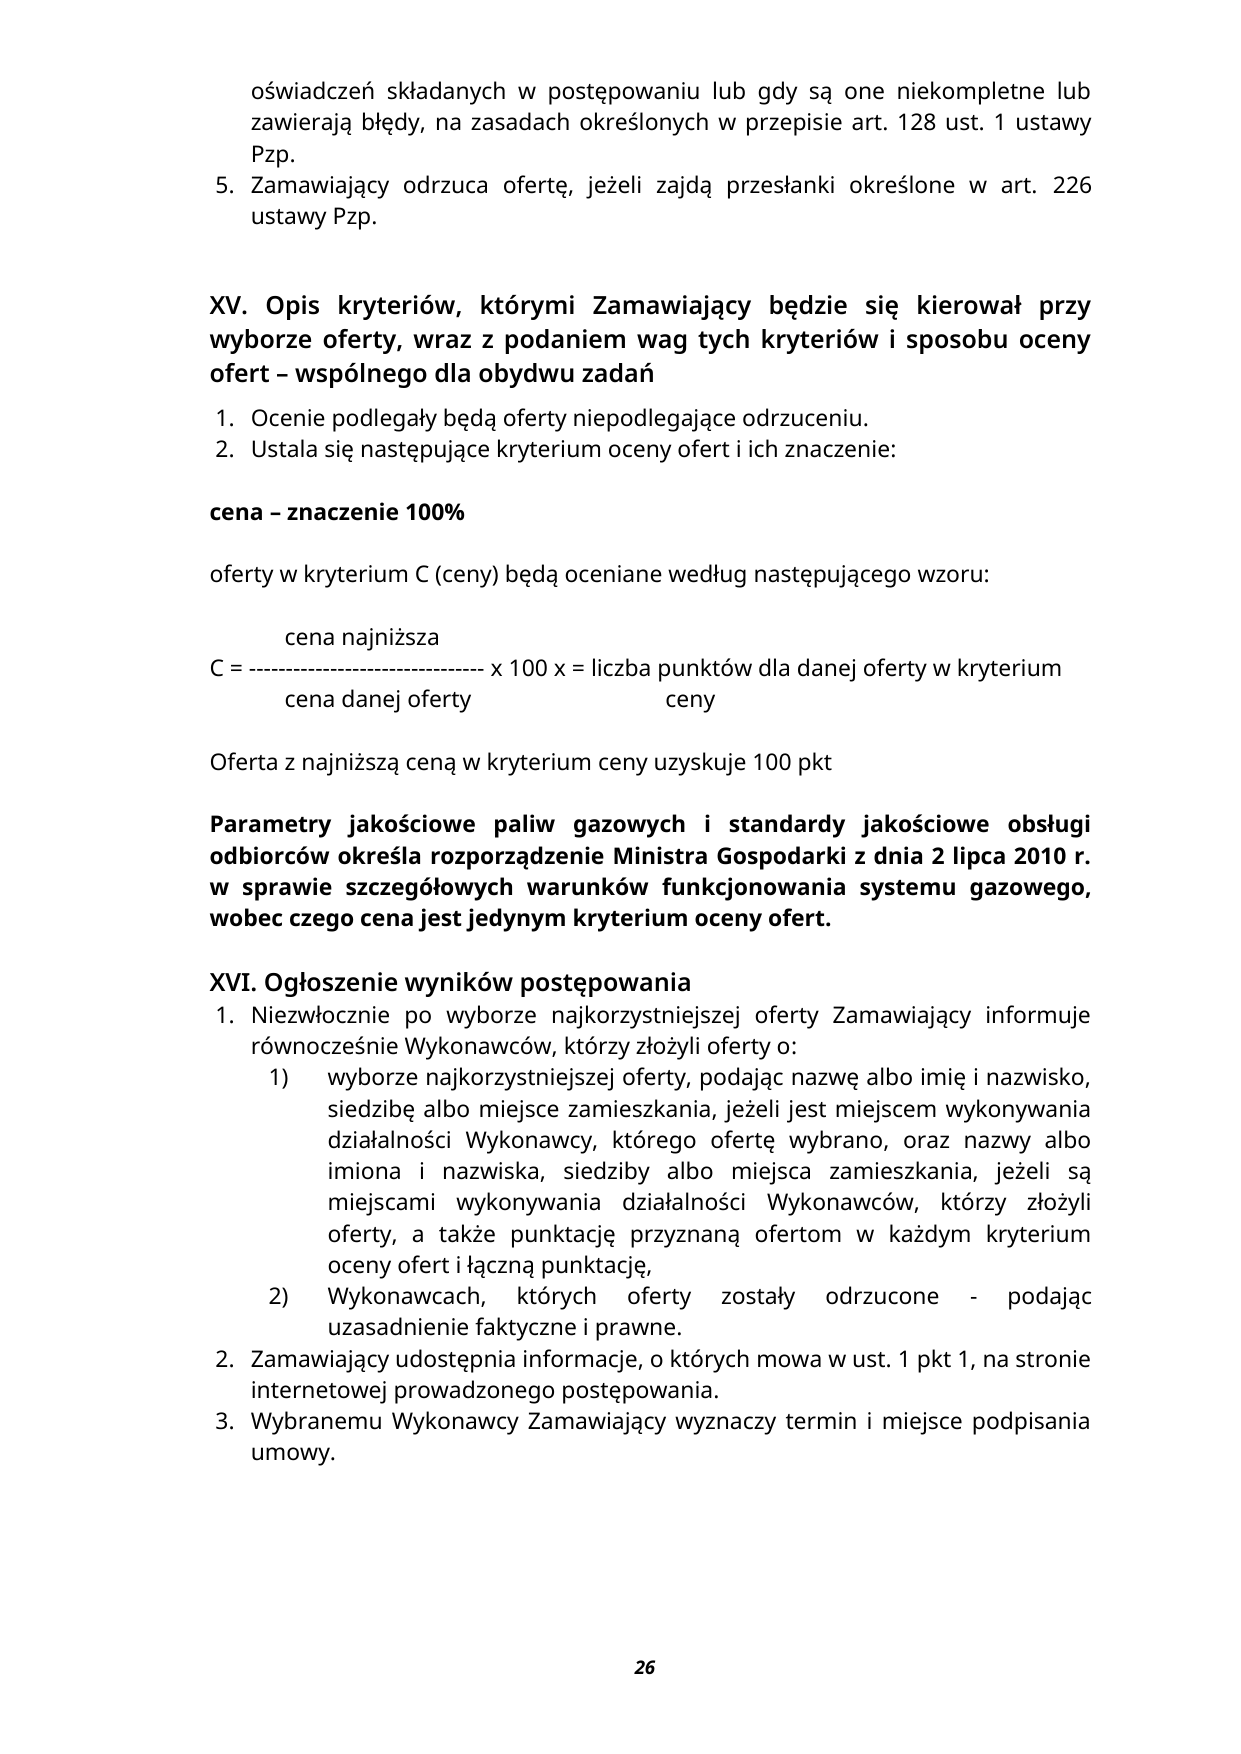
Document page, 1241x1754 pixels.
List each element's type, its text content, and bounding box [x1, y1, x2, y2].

text C = -------------------------------- x 100 x = liczba punktów dla danej oferty w kryterium [209, 652, 1092, 683]
list Wybranemu Wykonawcy Zamawiający wyznaczy termin i miejsce podpisania umowy. [215, 1405, 1092, 1467]
list oferty w kryterium C (ceny) będą oceniane według następującego wzoru: [209, 558, 1092, 590]
text cena danej oferty ceny [209, 683, 1092, 715]
text Oferta z najniższą ceną w kryterium ceny uzyskuje 100 pkt [209, 746, 1092, 777]
subtitle XVI. Ogłoszenie wyników postępowania [209, 965, 1092, 999]
subtitle XV. Opis kryteriów, którymi Zamawiający będzie się kierował przy wyborze oferty, wraz z podaniem wag tych kryteriów i sposobu oceny ofert – wspólnego dla obydwu zadań [209, 287, 1092, 390]
list cena – znaczenie 100% [209, 496, 1092, 527]
list oświadczeń składanych w postępowaniu lub gdy są one niekompletne lub zawierają błędy, na zasadach określonych w przepisie art. 128 ust. 1 ustawy Pzp. [215, 75, 1092, 169]
list Ustala się następujące kryterium oceny ofert i ich znaczenie: [215, 433, 1092, 465]
list Zamawiający udostępnia informacje, o których mowa w ust. 1 pkt 1, na stronie internetowej prowadzonego postępowania. [215, 1342, 1092, 1405]
list Ocenie podlegały będą oferty niepodlegające odrzuceniu. [215, 402, 1092, 433]
list Zamawiający odrzuca ofertę, jeżeli zajdą przesłanki określone w art. 226 ustawy Pzp. [215, 169, 1092, 231]
list wyborze najkorzystniejszej oferty, podając nazwę albo imię i nazwisko, siedzibę albo miejsce zamieszkania, jeżeli jest miejscem wykonywania działalności Wykonawcy, którego ofertę wybrano, oraz nazwy albo imiona i nazwiska, siedziby albo miejsca zamieszkania, jeżeli są miejscami wykonywania działalności Wykonawców, którzy złożyli oferty, a także punktację przyznaną ofertom w każdym kryterium oceny ofert i łączną punktację, [268, 1061, 1092, 1280]
text Parametry jakościowe paliw gazowych i standardy jakościowe obsługi odbiorców określa rozporządzenie Ministra Gospodarki z dnia 2 lipca 2010 r. w sprawie szczegółowych warunków funkcjonowania systemu gazowego, wobec czego cena jest jedynym kryterium oceny ofert. [209, 808, 1092, 933]
list Wykonawcach, których oferty zostały odrzucone - podając uzasadnienie faktyczne i prawne. [268, 1280, 1092, 1342]
text cena najniższa [209, 621, 1092, 652]
list Niezwłocznie po wyborze najkorzystniejszej oferty Zamawiający informuje równocześnie Wykonawców, którzy złożyli oferty o: [215, 999, 1092, 1061]
